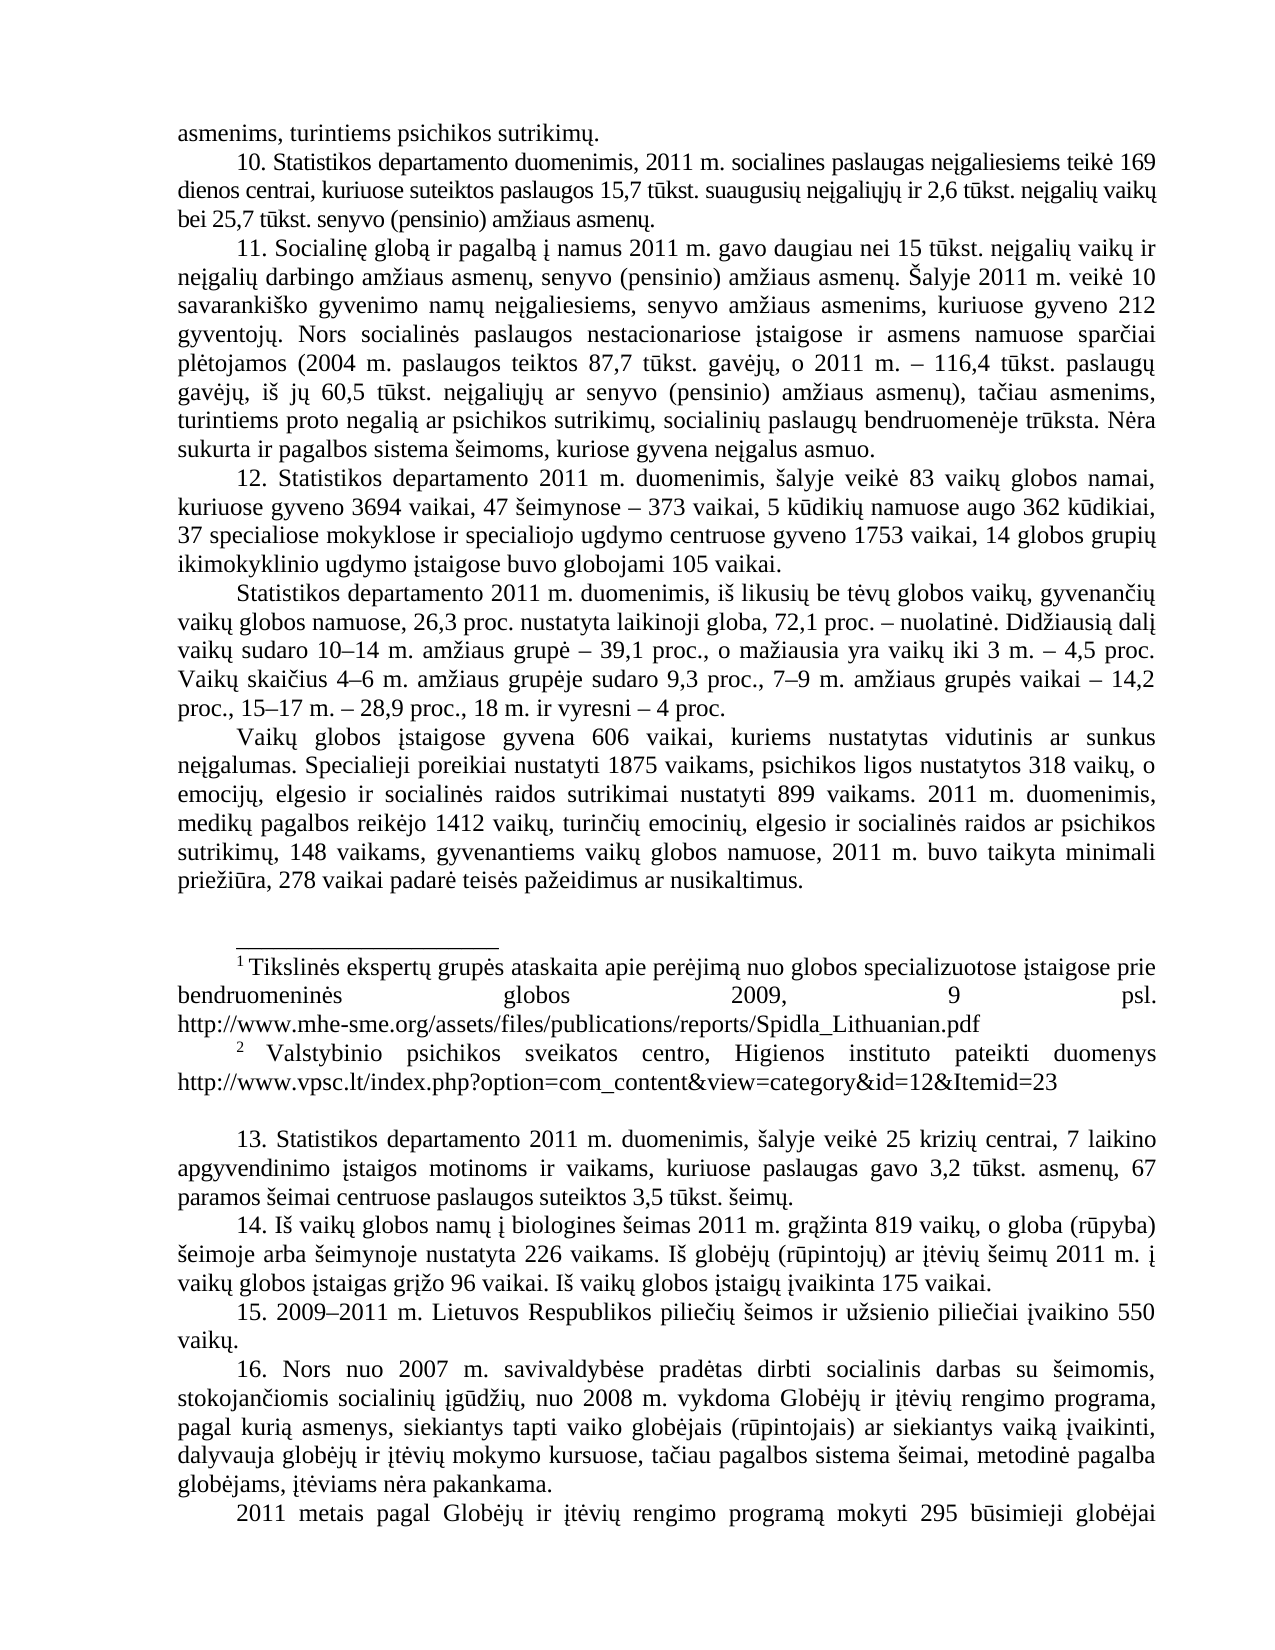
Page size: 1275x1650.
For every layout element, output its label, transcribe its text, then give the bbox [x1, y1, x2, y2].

text 15. 2009–2011 m. Lietuvos Respublikos piliečių šeimos ir užsienio piliečiai įvaikino 550 vaikų. [177, 1297, 1157, 1354]
text Statistikos departamento 2011 m. duomenimis, iš likusių be tėvų globos vaikų, gyvenančių vaikų globos namuose, 26,3 proc. nustatyta laikinoji globa, 72,1 proc. – nuolatinė. Didžiausią dalį vaikų sudaro 10–14 m. amžiaus grupė – 39,1 proc., o mažiausia yra vaikų iki 3 m. – 4,5 proc. Vaikų skaičius 4–6 m. amžiaus grupėje sudaro 9,3 proc., 7–9 m. amžiaus grupės vaikai – 14,2 proc., 15–17 m. – 28,9 proc., 18 m. ir vyresni – 4 proc. [177, 578, 1157, 722]
text 12. Statistikos departamento 2011 m. duomenimis, šalyje veikė 83 vaikų globos namai, kuriuose gyveno 3694 vaikai, 47 šeimynose – 373 vaikai, 5 kūdikių namuose augo 362 kūdikiai, 37 specialiose mokyklose ir specialiojo ugdymo centruose gyveno 1753 vaikai, 14 globos grupių ikimokyklinio ugdymo įstaigose buvo globojami 105 vaikai. [177, 463, 1157, 578]
text _____________________ [177, 923, 1157, 952]
text 2 Valstybinio psichikos sveikatos centro, Higienos instituto pateikti duomenys http://www.vpsc.lt/index.php?option=com_content&view=category&id=12&Itemid=23 [177, 1038, 1157, 1096]
text 2011 metais pagal Globėjų ir įtėvių rengimo programą mokyti 295 būsimieji globėjai [177, 1498, 1157, 1527]
text 14. Iš vaikų globos namų į biologines šeimas 2011 m. grąžinta 819 vaikų, o globa (rūpyba) šeimoje arba šeimynoje nustatyta 226 vaikams. Iš globėjų (rūpintojų) ar įtėvių šeimų 2011 m. į vaikų globos įstaigas grįžo 96 vaikai. Iš vaikų globos įstaigų įvaikinta 175 vaikai. [177, 1211, 1157, 1297]
text 1 Tikslinės ekspertų grupės ataskaita apie perėjimą nuo globos specializuotose įstaigose prie bendruomeninės globos 2009, 9 psl. http://www.mhe-sme.org/assets/files/publications/reports/Spidla_Lithuanian.pdf [177, 952, 1157, 1038]
text Vaikų globos įstaigose gyvena 606 vaikai, kuriems nustatytas vidutinis ar sunkus neįgalumas. Specialieji poreikiai nustatyti 1875 vaikams, psichikos ligos nustatytos 318 vaikų, o emocijų, elgesio ir socialinės raidos sutrikimai nustatyti 899 vaikams. 2011 m. duomenimis, medikų pagalbos reikėjo 1412 vaikų, turinčių emocinių, elgesio ir socialinės raidos ar psichikos sutrikimų, 148 vaikams, gyvenantiems vaikų globos namuose, 2011 m. buvo taikyta minimali priežiūra, 278 vaikai padarė teisės pažeidimus ar nusikaltimus. [177, 722, 1157, 894]
text 13. Statistikos departamento 2011 m. duomenimis, šalyje veikė 25 krizių centrai, 7 laikino apgyvendinimo įstaigos motinoms ir vaikams, kuriuose paslaugas gavo 3,2 tūkst. asmenų, 67 paramos šeimai centruose paslaugos suteiktos 3,5 tūkst. šeimų. [177, 1124, 1157, 1211]
text 11. Socialinę globą ir pagalbą į namus 2011 m. gavo daugiau nei 15 tūkst. neįgalių vaikų ir neįgalių darbingo amžiaus asmenų, senyvo (pensinio) amžiaus asmenų. Šalyje 2011 m. veikė 10 savarankiško gyvenimo namų neįgaliesiems, senyvo amžiaus asmenims, kuriuose gyveno 212 gyventojų. Nors socialinės paslaugos nestacionariose įstaigose ir asmens namuose sparčiai plėtojamos (2004 m. paslaugos teiktos 87,7 tūkst. gavėjų, o 2011 m. – 116,4 tūkst. paslaugų gavėjų, iš jų 60,5 tūkst. neįgaliųjų ar senyvo (pensinio) amžiaus asmenų), tačiau asmenims, turintiems proto negalią ar psichikos sutrikimų, socialinių paslaugų bendruomenėje trūksta. Nėra sukurta ir pagalbos sistema šeimoms, kuriose gyvena neįgalus asmuo. [177, 233, 1157, 463]
text 10. Statistikos departamento duomenimis, 2011 m. socialines paslaugas neįgaliesiems teikė 169 dienos centrai, kuriuose suteiktos paslaugos 15,7 tūkst. suaugusių neįgaliųjų ir 2,6 tūkst. neįgalių vaikų bei 25,7 tūkst. senyvo (pensinio) amžiaus asmenų. [177, 147, 1157, 233]
text asmenims, turintiems psichikos sutrikimų. [177, 118, 1157, 147]
text 16. Nors nuo 2007 m. savivaldybėse pradėtas dirbti socialinis darbas su šeimomis, stokojančiomis socialinių įgūdžių, nuo 2008 m. vykdoma Globėjų ir įtėvių rengimo programa, pagal kurią asmenys, siekiantys tapti vaiko globėjais (rūpintojais) ar siekiantys vaiką įvaikinti, dalyvauja globėjų ir įtėvių mokymo kursuose, tačiau pagalbos sistema šeimai, metodinė pagalba globėjams, įtėviams nėra pakankama. [177, 1354, 1157, 1498]
